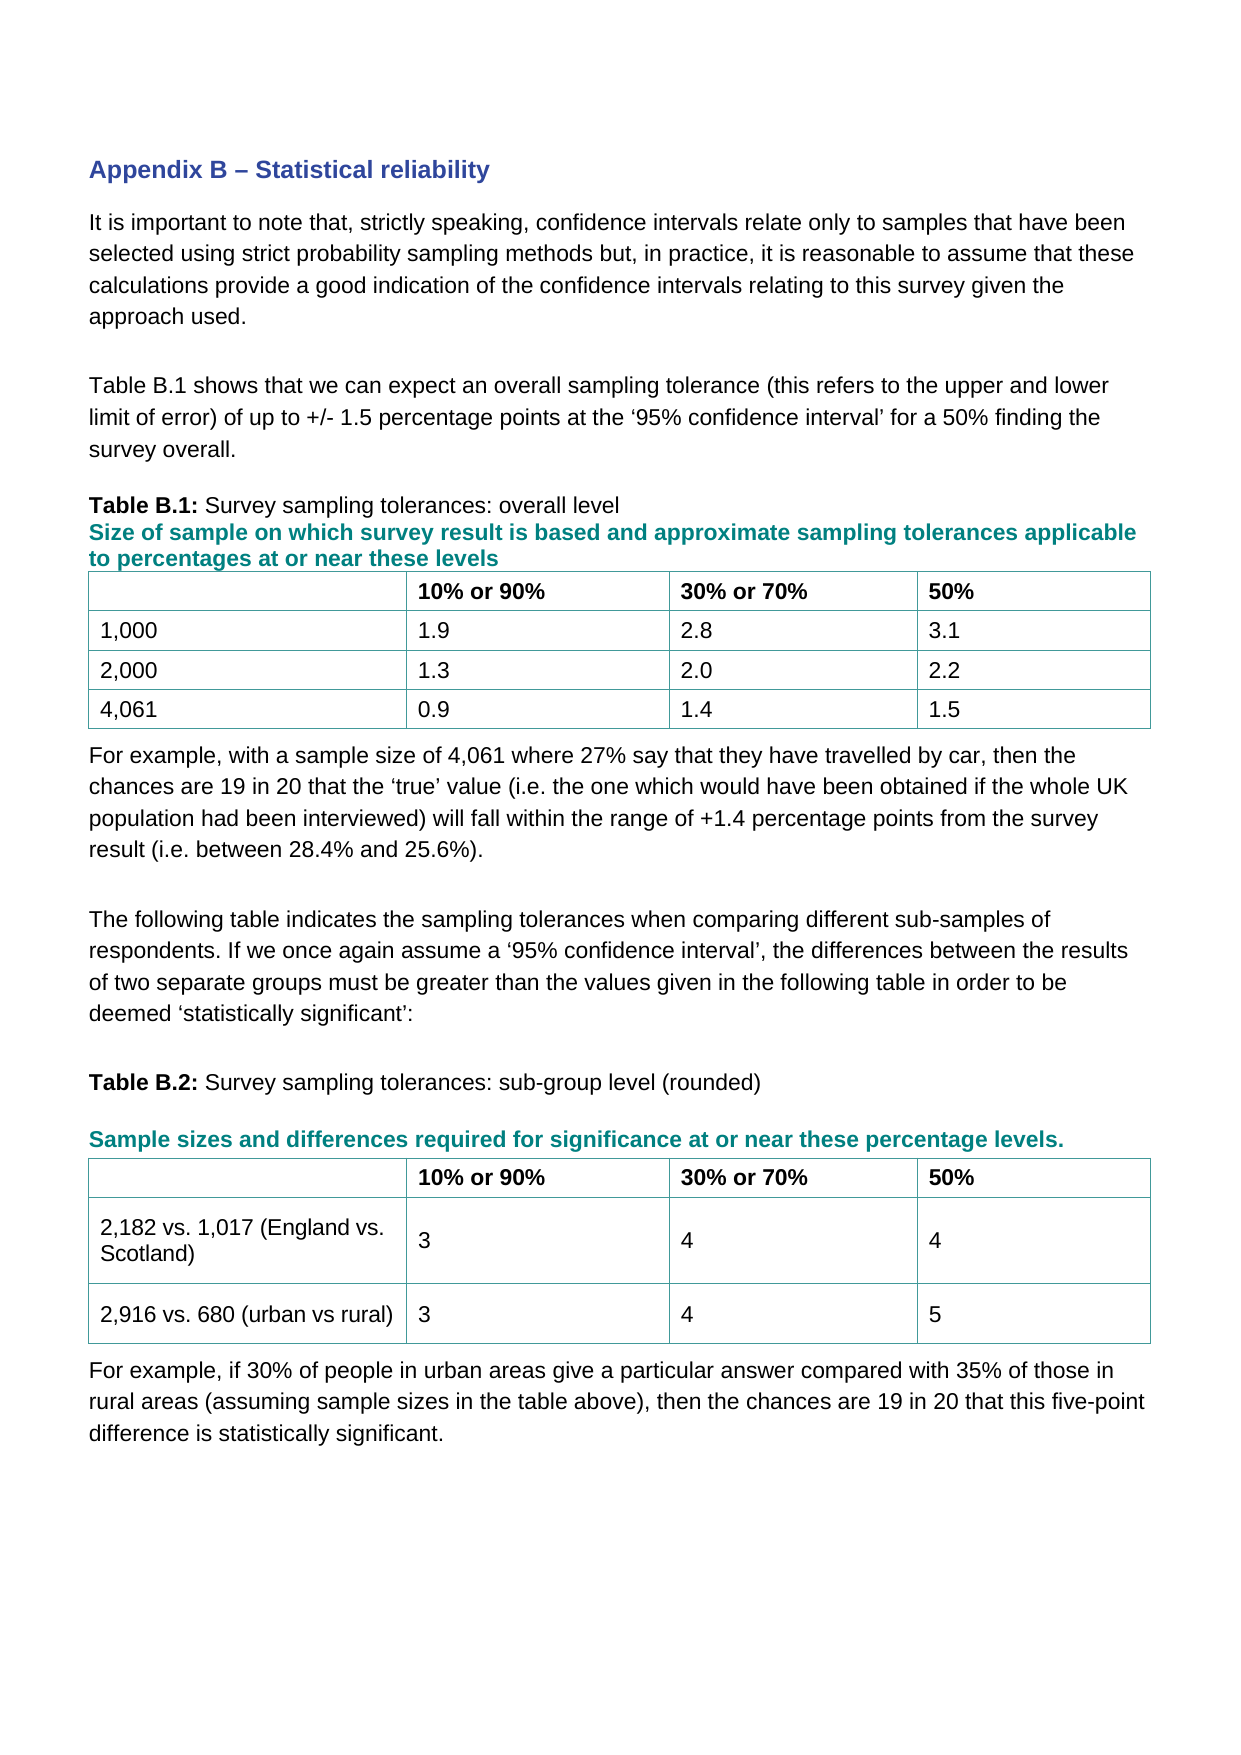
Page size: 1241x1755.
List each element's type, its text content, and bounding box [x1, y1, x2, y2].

table_cell 3 [407, 1198, 669, 1283]
table_cell 2.2 [918, 651, 1150, 689]
table_cell 1.3 [407, 651, 669, 689]
list For example, with a sample size of 4,061 where 27% say that they have travelled by car, then the chances are 19 in 20 that the ‘true’ value (i.e. the one which would have been obtained if the whole UK population had been interviewed) will fall within the range of +1.4 percentage points from the survey result (i.e. between 28.4% and 25.6%). [89, 742, 1152, 863]
list Table B.2: Survey sampling tolerances: sub-group level (rounded) [89, 1069, 1152, 1096]
table_cell 2,916 vs. 680 (urban vs rural) [89, 1284, 406, 1343]
table_header 30% or 70% [670, 572, 917, 610]
table_cell 1.4 [670, 690, 917, 728]
table_header 50% [918, 572, 1150, 610]
text It is important to note that, strictly speaking, confidence intervals relate only to samples that have been selected using strict probability sampling methods but, in practice, it is reasonable to assume that these calculations provide a good indication of the confidence intervals relating to this survey given the approach used. [89, 209, 1152, 330]
table_cell 3 [407, 1284, 669, 1343]
table_cell 3.1 [918, 611, 1150, 650]
table_header 10% or 90% [407, 572, 669, 610]
text Size of sample on which survey result is based and approximate sampling tolerances applicable to percentages at or near these levels [89, 518, 1152, 571]
table_cell 2.0 [670, 651, 917, 689]
table_header 30% or 70% [670, 1159, 917, 1197]
table_cell 1.9 [407, 611, 669, 650]
list Table B.1: Survey sampling tolerances: overall level [89, 492, 1152, 518]
subtitle Appendix B – Statistical reliability [89, 155, 1152, 184]
table_cell 1.5 [918, 690, 1150, 728]
table_header [89, 572, 406, 610]
table_cell 0.9 [407, 690, 669, 728]
table_cell 4 [670, 1198, 917, 1283]
list The following table indicates the sampling tolerances when comparing different sub-samples of respondents. If we once again assume a ‘95% confidence interval’, the differences between the results of two separate groups must be greater than the values given in the following table in order to be deemed ‘statistically significant’: [89, 906, 1152, 1027]
table_cell 4 [670, 1284, 917, 1343]
table_cell 2,182 vs. 1,017 (England vs. Scotland) [89, 1198, 406, 1283]
table_header 50% [918, 1159, 1150, 1197]
table_cell 4 [918, 1198, 1150, 1283]
text For example, if 30% of people in urban areas give a particular answer compared with 35% of those in rural areas (assuming sample sizes in the table above), then the chances are 19 in 20 that this five-point difference is statistically significant. [89, 1357, 1152, 1446]
table_cell 1,000 [89, 611, 406, 650]
table_cell 5 [918, 1284, 1150, 1343]
table_cell 2.8 [670, 611, 917, 650]
table_header 10% or 90% [407, 1159, 669, 1197]
table_cell 2,000 [89, 651, 406, 689]
list Sample sizes and differences required for significance at or near these percentage levels. [89, 1126, 1152, 1152]
table_header [89, 1159, 406, 1197]
table_cell 4,061 [89, 690, 406, 728]
text Table B.1 shows that we can expect an overall sampling tolerance (this refers to the upper and lower limit of error) of up to +/- 1.5 percentage points at the ‘95% confidence interval’ for a 50% finding the survey overall. [89, 372, 1152, 462]
